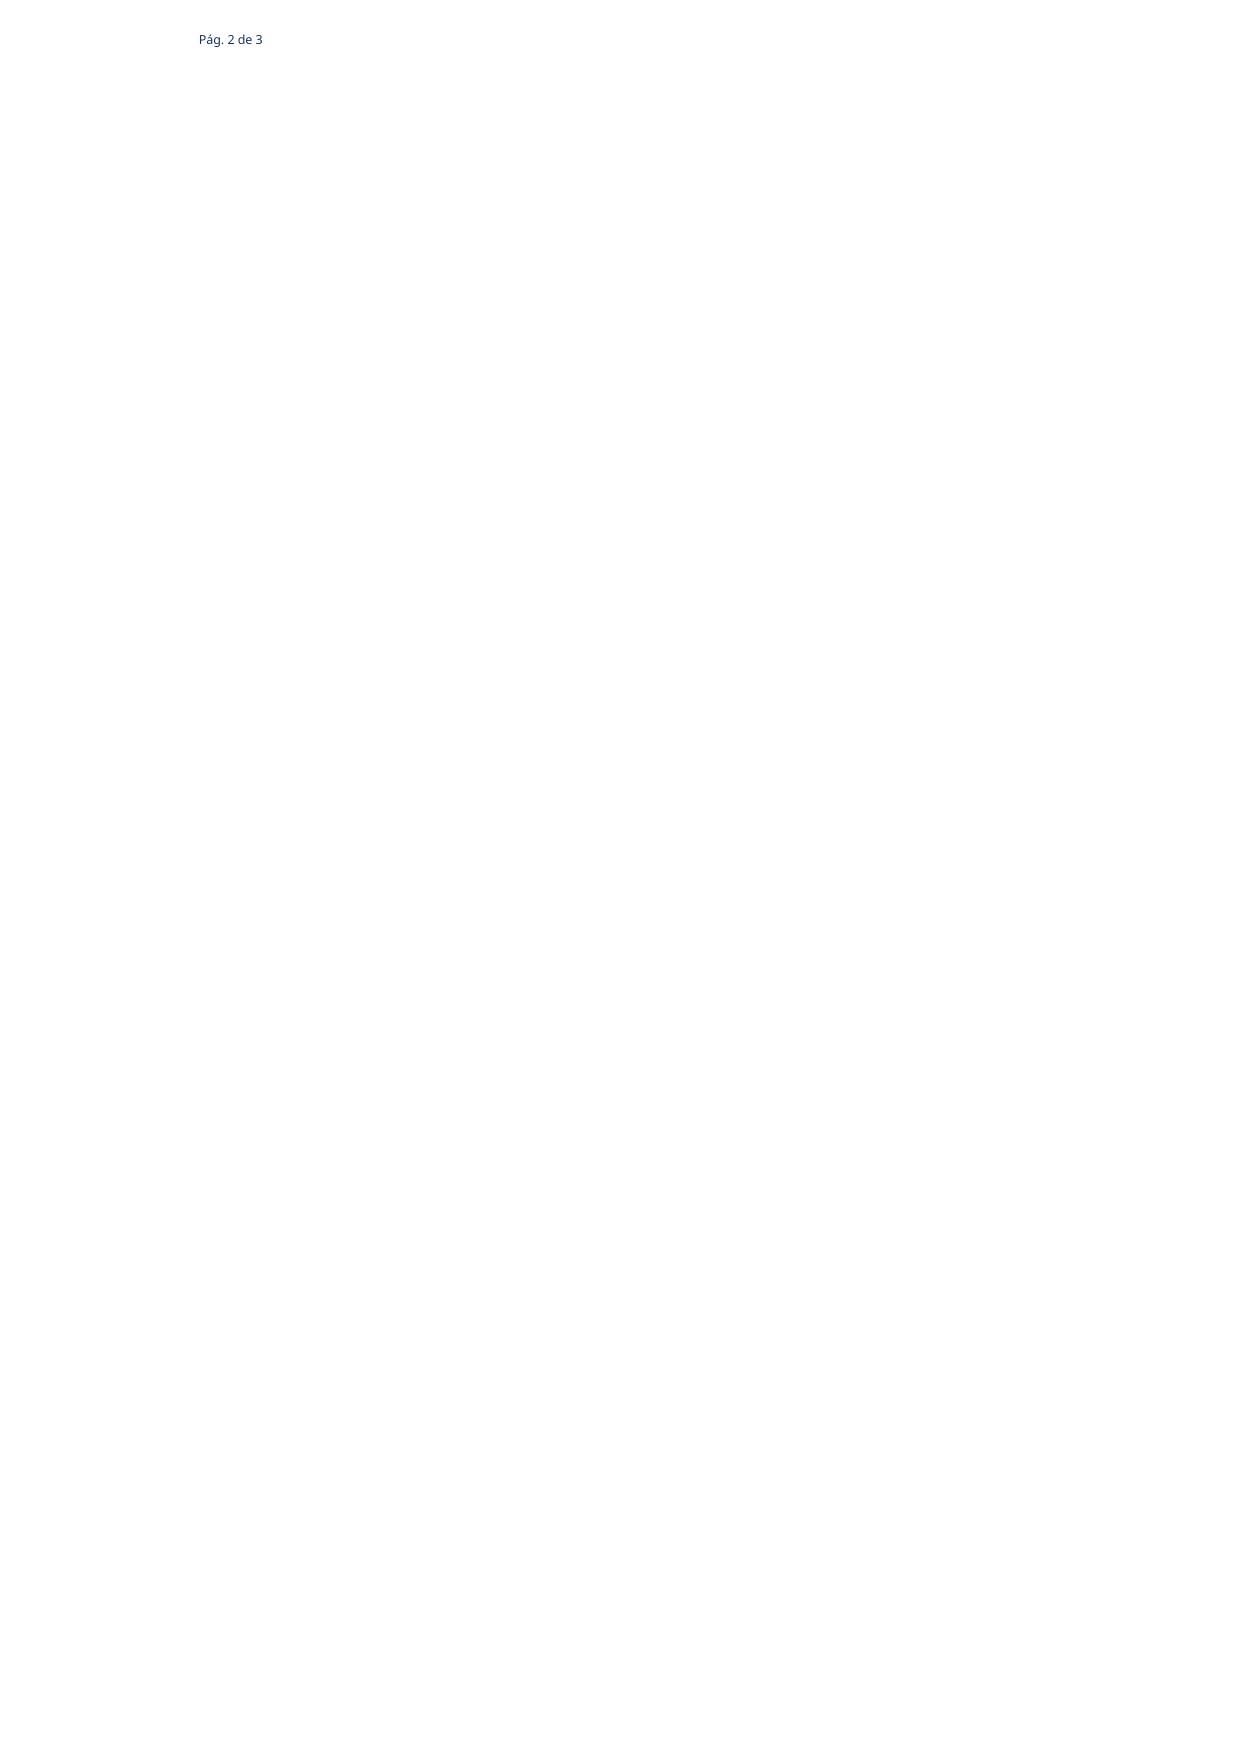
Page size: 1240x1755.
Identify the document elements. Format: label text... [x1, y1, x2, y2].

text Pág. 2 de 3 [199, 31, 970, 48]
